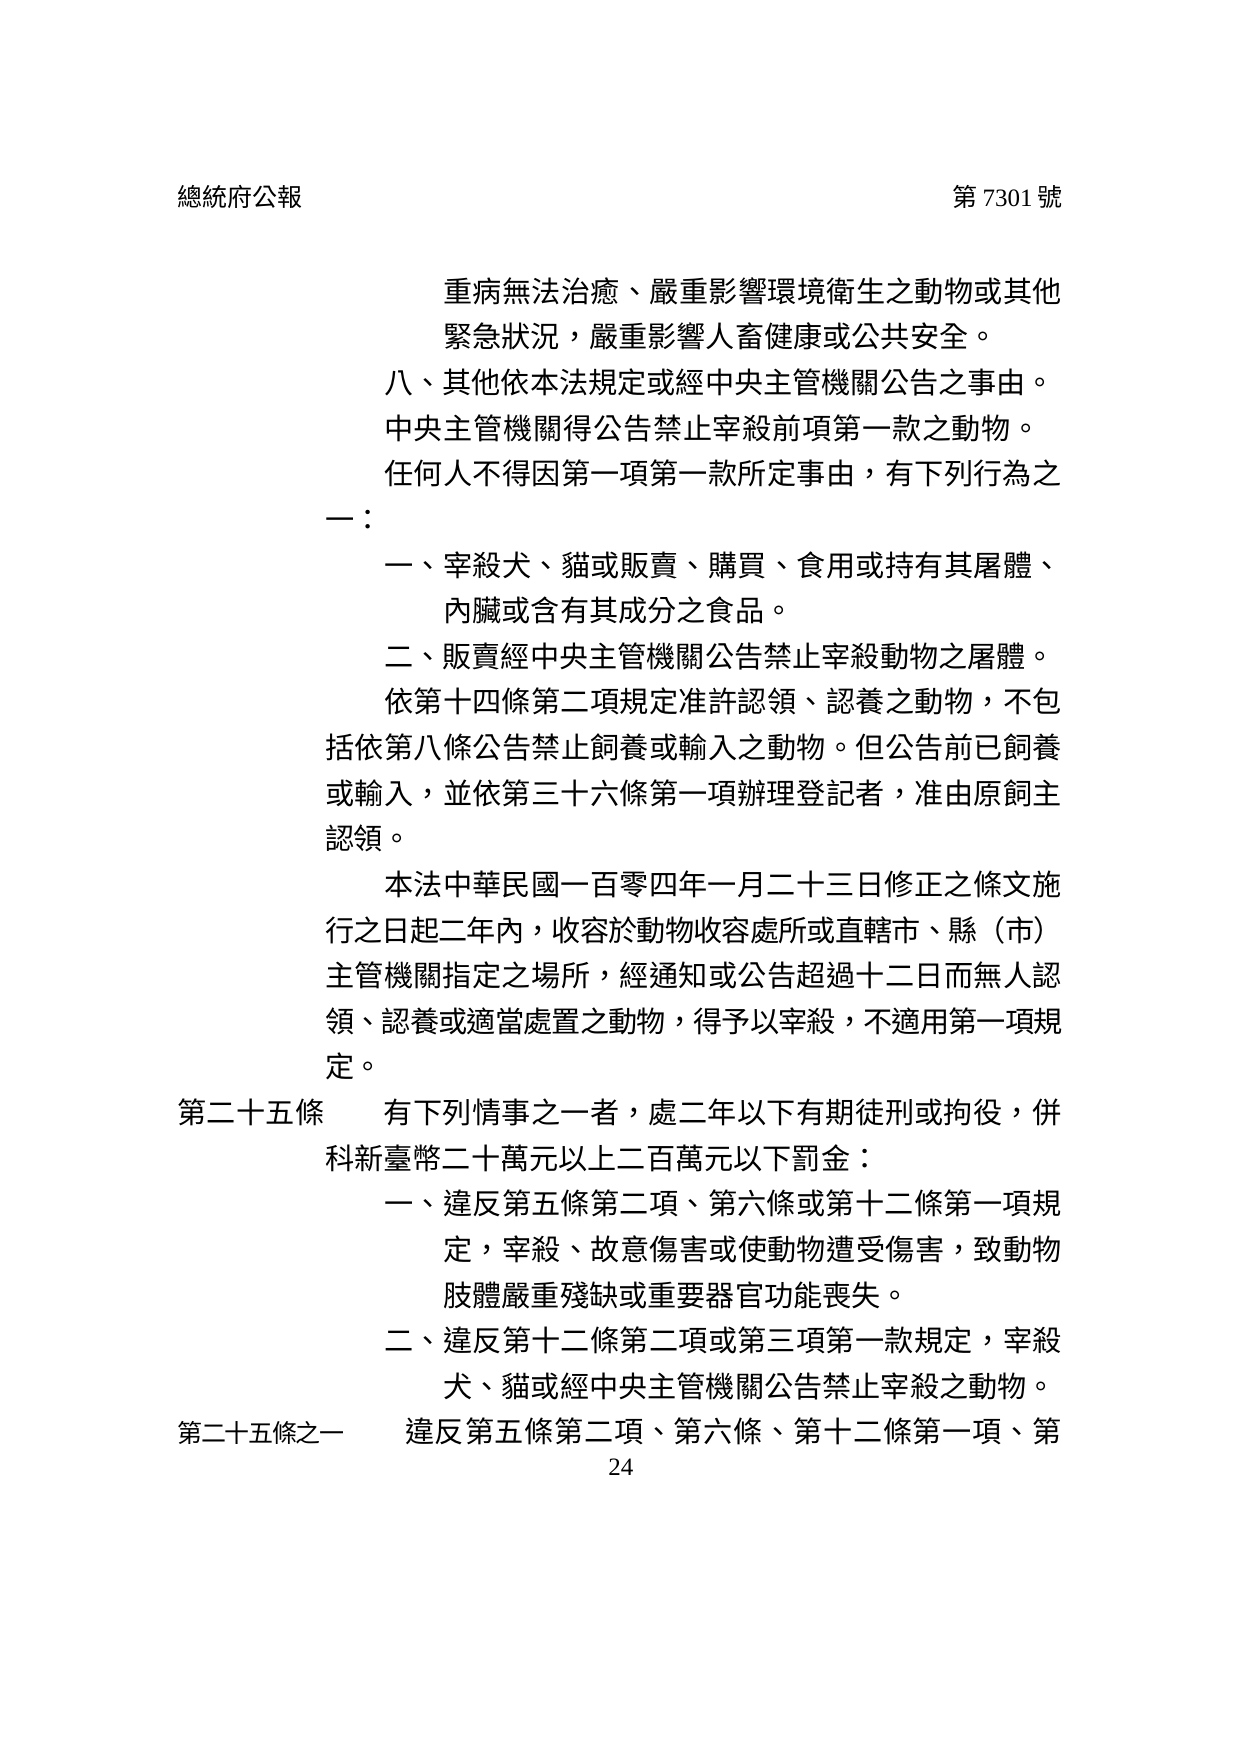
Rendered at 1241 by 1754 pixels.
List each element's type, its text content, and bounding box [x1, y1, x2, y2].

text 任何人不得因第一項第一款所定事由，有下列行為之一： [325, 448, 1064, 539]
text 第二十五條 有下列情事之一者，處二年以下有期徒刑或拘役，併科新臺幣二十萬元以上二百萬元以下罰金： [177, 1087, 1064, 1178]
text 依第十四條第二項規定准許認領、認養之動物，不包括依第八條公告禁止飼養或輸入之動物。但公告前已飼養或輸入，並依第三十六條第一項辦理登記者，准由原飼主認領。 [325, 676, 1064, 859]
text 本法中華民國一百零四年一月二十三日修正之條文施行之日起二年內，收容於動物收容處所或直轄市、縣（市）主管機關指定之場所，經通知或公告超過十二日而無人認領、認養或適當處置之動物，得予以宰殺，不適用第一項規定。 [325, 859, 1064, 1087]
text 八、其他依本法規定或經中央主管機關公告之事由。 [384, 357, 1064, 403]
text 二、違反第十二條第二項或第三項第一款規定，宰殺犬、貓或經中央主管機關公告禁止宰殺之動物。 [384, 1315, 1064, 1406]
text 中央主管機關得公告禁止宰殺前項第一款之動物。 [325, 403, 1064, 448]
text 重病無法治癒、嚴重影響環境衛生之動物或其他緊急狀況，嚴重影響人畜健康或公共安全。 [384, 266, 1064, 357]
text 二、販賣經中央主管機關公告禁止宰殺動物之屠體。 [384, 631, 1064, 676]
text 一、宰殺犬、貓或販賣、購買、食用或持有其屠體、內臟或含有其成分之食品。 [384, 539, 1064, 631]
text 一、違反第五條第二項、第六條或第十二條第一項規定，宰殺、故意傷害或使動物遭受傷害，致動物肢體嚴重殘缺或重要器官功能喪失。 [384, 1178, 1064, 1315]
text 第二十五條之一 違反第五條第二項、第六條、第十二條第一項、第 [177, 1406, 1064, 1452]
